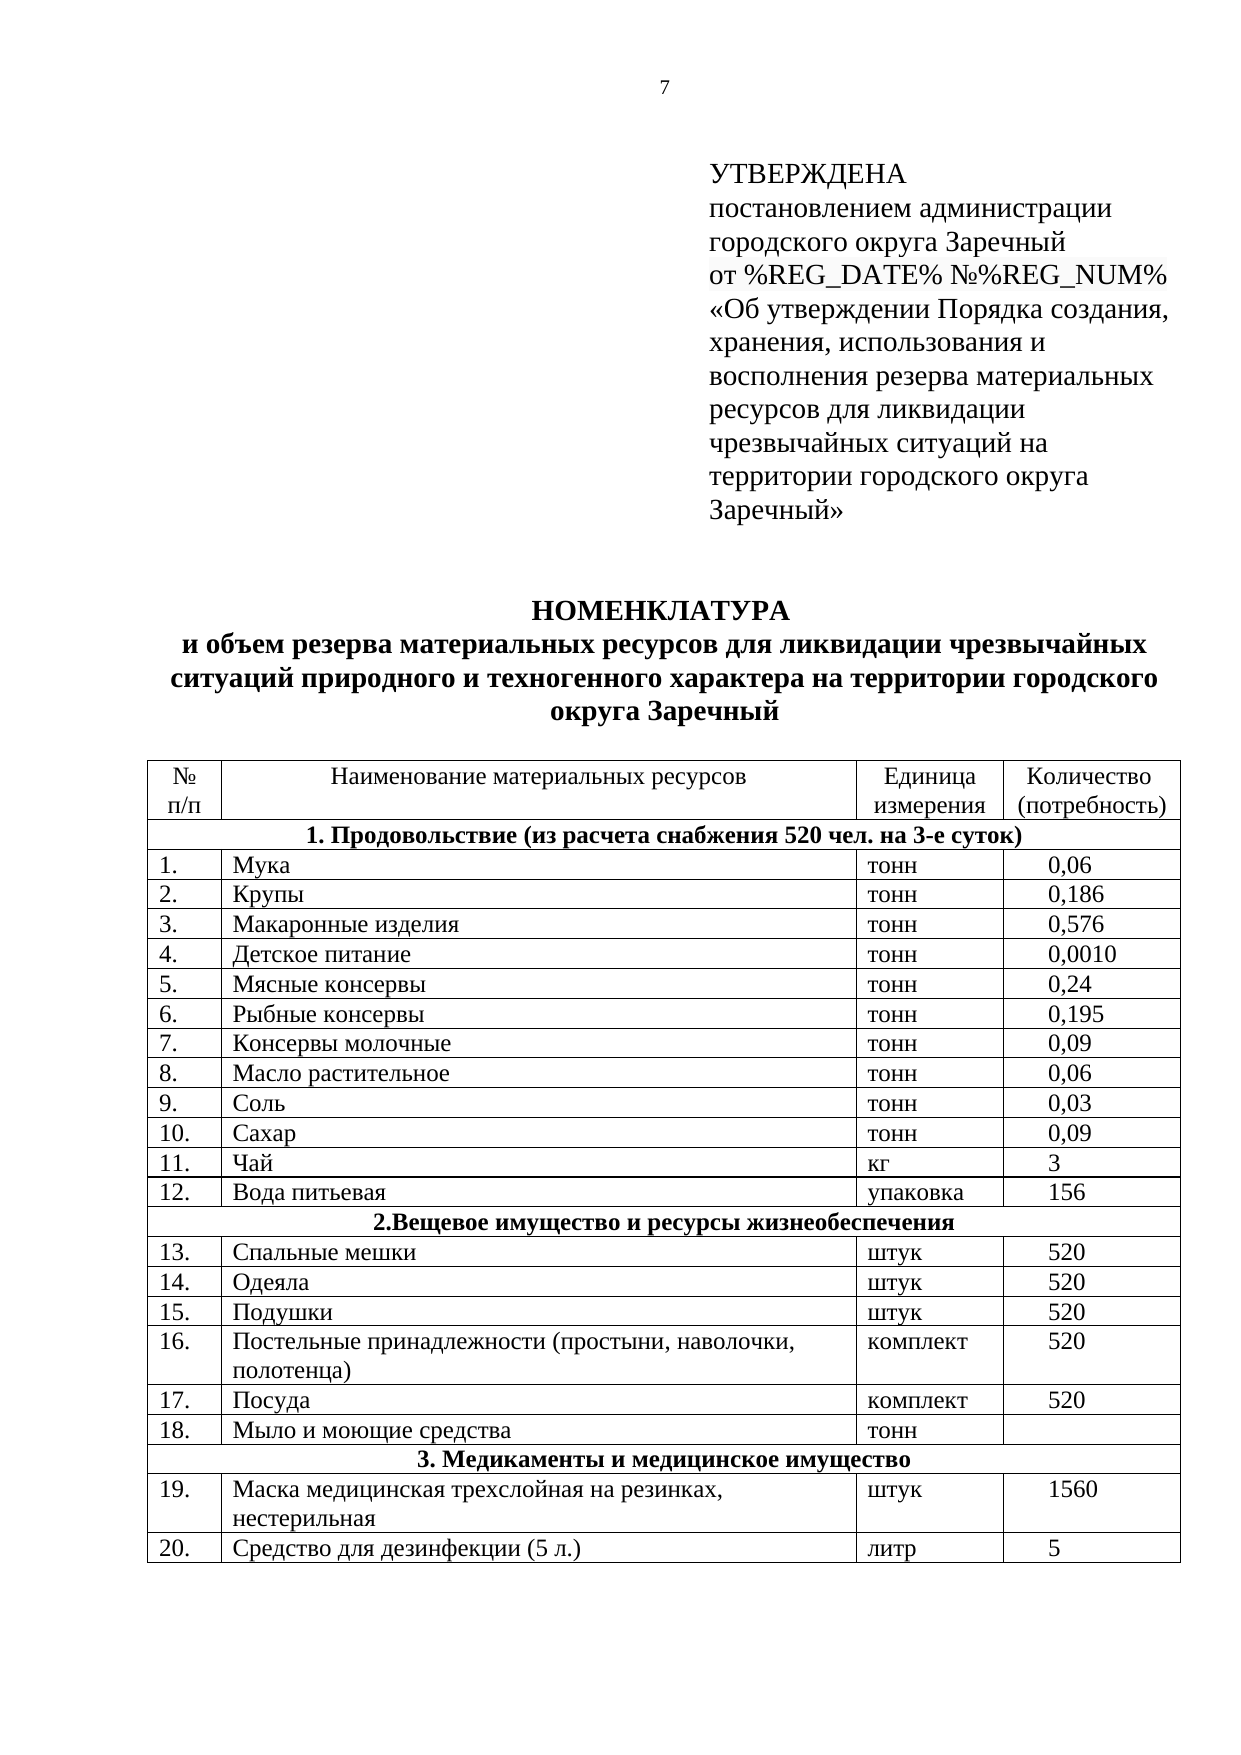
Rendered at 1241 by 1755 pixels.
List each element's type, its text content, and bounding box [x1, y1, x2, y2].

table_cell тонн [857, 850, 867, 878]
table_cell тонн [857, 939, 1003, 968]
table_cell Крупы [845, 880, 856, 908]
table_cell тонн [857, 1088, 1003, 1117]
table_cell Вода питьевая [845, 1178, 856, 1206]
table_cell тонн [857, 1029, 1003, 1057]
table_cell 17. [210, 1385, 221, 1414]
table_cell 6. [210, 999, 221, 1027]
table_cell 12. [210, 1178, 221, 1206]
table_cell 11. [148, 1148, 159, 1176]
text УТВЕРЖДЕНА [709, 157, 1181, 190]
table_cell упаковка [992, 1178, 1003, 1206]
table_header Единица измерения [992, 761, 1003, 819]
table_cell Чай [845, 1148, 856, 1176]
table_cell тонн [992, 1415, 1003, 1443]
table_cell 18. [148, 1415, 159, 1443]
table_cell 16. [148, 1326, 221, 1384]
text «Об утверждении Порядка создания, хранения, использования и восполнения резерва материальных ресурсов для ликвидации чрезвычайных ситуаций на территории городского округа Заречный» [709, 291, 1181, 526]
table_cell 9. [210, 1088, 221, 1117]
table_cell Подушки [845, 1297, 856, 1325]
table_cell Спальные мешки [222, 1237, 232, 1266]
table_cell 1. [148, 850, 159, 878]
table_cell Мука [845, 850, 856, 878]
table_cell Сахар [845, 1118, 856, 1147]
table_cell кг [857, 1148, 867, 1176]
table_cell штук [857, 1474, 1003, 1532]
table_cell Спальные мешки [845, 1237, 856, 1266]
table_cell комплект [992, 1385, 1003, 1414]
table_header Наименование материальных ресурсов [222, 761, 856, 819]
table_cell Подушки [222, 1297, 232, 1325]
table_cell 4. [210, 939, 221, 968]
table_cell 10. [148, 1118, 159, 1147]
table_cell тонн [857, 969, 1003, 998]
table_cell литр [992, 1533, 1003, 1562]
text и объем резерва материальных ресурсов для ликвидации чрезвычайных ситуаций природного и техногенного характера на территории городского округа Заречный [148, 626, 1181, 727]
table_cell упаковка [857, 1178, 867, 1206]
table_cell 18. [210, 1415, 221, 1443]
table_cell 8. [210, 1058, 221, 1087]
table_cell Соль [845, 1088, 856, 1117]
table_cell Посуда [845, 1385, 856, 1414]
table_cell 6. [148, 999, 159, 1027]
table_cell 17. [148, 1385, 159, 1414]
table_cell 9. [148, 1088, 159, 1117]
table_cell 2. [210, 880, 221, 908]
table_cell 5. [148, 969, 159, 998]
table_cell 20. [210, 1533, 221, 1562]
text от %REG_DATE% №%REG_NUM% [148, 257, 1181, 291]
table_header Единица измерения [857, 761, 867, 819]
text городского округа Заречный [709, 224, 1181, 257]
table_cell 2. [148, 880, 159, 908]
table_cell Крупы [222, 880, 232, 908]
table_cell тонн [857, 999, 1003, 1027]
table_cell 19. [148, 1474, 221, 1532]
table_cell 3. [210, 909, 221, 938]
table_cell тонн [857, 909, 1003, 938]
table_cell 1560 [1004, 1474, 1180, 1532]
table_cell 8. [148, 1058, 159, 1087]
table_cell 7. [210, 1029, 221, 1057]
table_cell тонн [857, 1058, 1003, 1087]
table_cell тонн [857, 1118, 1003, 1147]
table_cell 14. [210, 1267, 221, 1296]
text постановлением администрации [709, 190, 1181, 224]
table_cell Одеяла [845, 1267, 856, 1296]
table_cell комплект [857, 1326, 1003, 1384]
table_cell тонн [992, 850, 1003, 878]
table_cell 520 [1004, 1326, 1180, 1384]
table_header № п/п [210, 761, 221, 819]
table_cell 14. [148, 1267, 159, 1296]
table_cell 12. [148, 1178, 159, 1206]
table_cell 15. [210, 1297, 221, 1325]
table_cell Соль [222, 1088, 232, 1117]
table_cell Детское питание [845, 939, 856, 968]
table_cell 15. [148, 1297, 159, 1325]
table_cell 3. [148, 909, 159, 938]
table_cell 4. [148, 939, 159, 968]
table_cell 13. [148, 1237, 159, 1266]
table_cell Рыбные консервы [845, 999, 856, 1027]
table_cell 20. [148, 1533, 159, 1562]
table_cell штук [857, 1237, 1003, 1266]
table_cell литр [857, 1533, 867, 1562]
table_cell комплект [857, 1385, 867, 1414]
table_cell 1. [210, 850, 221, 878]
table_header № п/п [148, 761, 159, 819]
table_cell штук [857, 1267, 1003, 1296]
table_cell Мясные консервы [845, 969, 856, 998]
table_cell 10. [210, 1118, 221, 1147]
table_cell Мука [222, 850, 232, 878]
table_cell 5. [210, 969, 221, 998]
table_cell Вода питьевая [222, 1178, 232, 1206]
table_cell Сахар [222, 1118, 232, 1147]
table_cell Одеяла [222, 1267, 232, 1296]
table_cell Посуда [222, 1385, 232, 1414]
table_cell штук [857, 1297, 1003, 1325]
table_cell 13. [210, 1237, 221, 1266]
table_cell Чай [222, 1148, 232, 1176]
table_cell 7. [148, 1029, 159, 1057]
table_cell кг [992, 1148, 1003, 1176]
table_cell тонн [857, 880, 1003, 908]
table_cell 11. [210, 1148, 221, 1176]
table_cell тонн [857, 1415, 867, 1443]
text НОМЕНКЛАТУРА [148, 593, 1181, 626]
